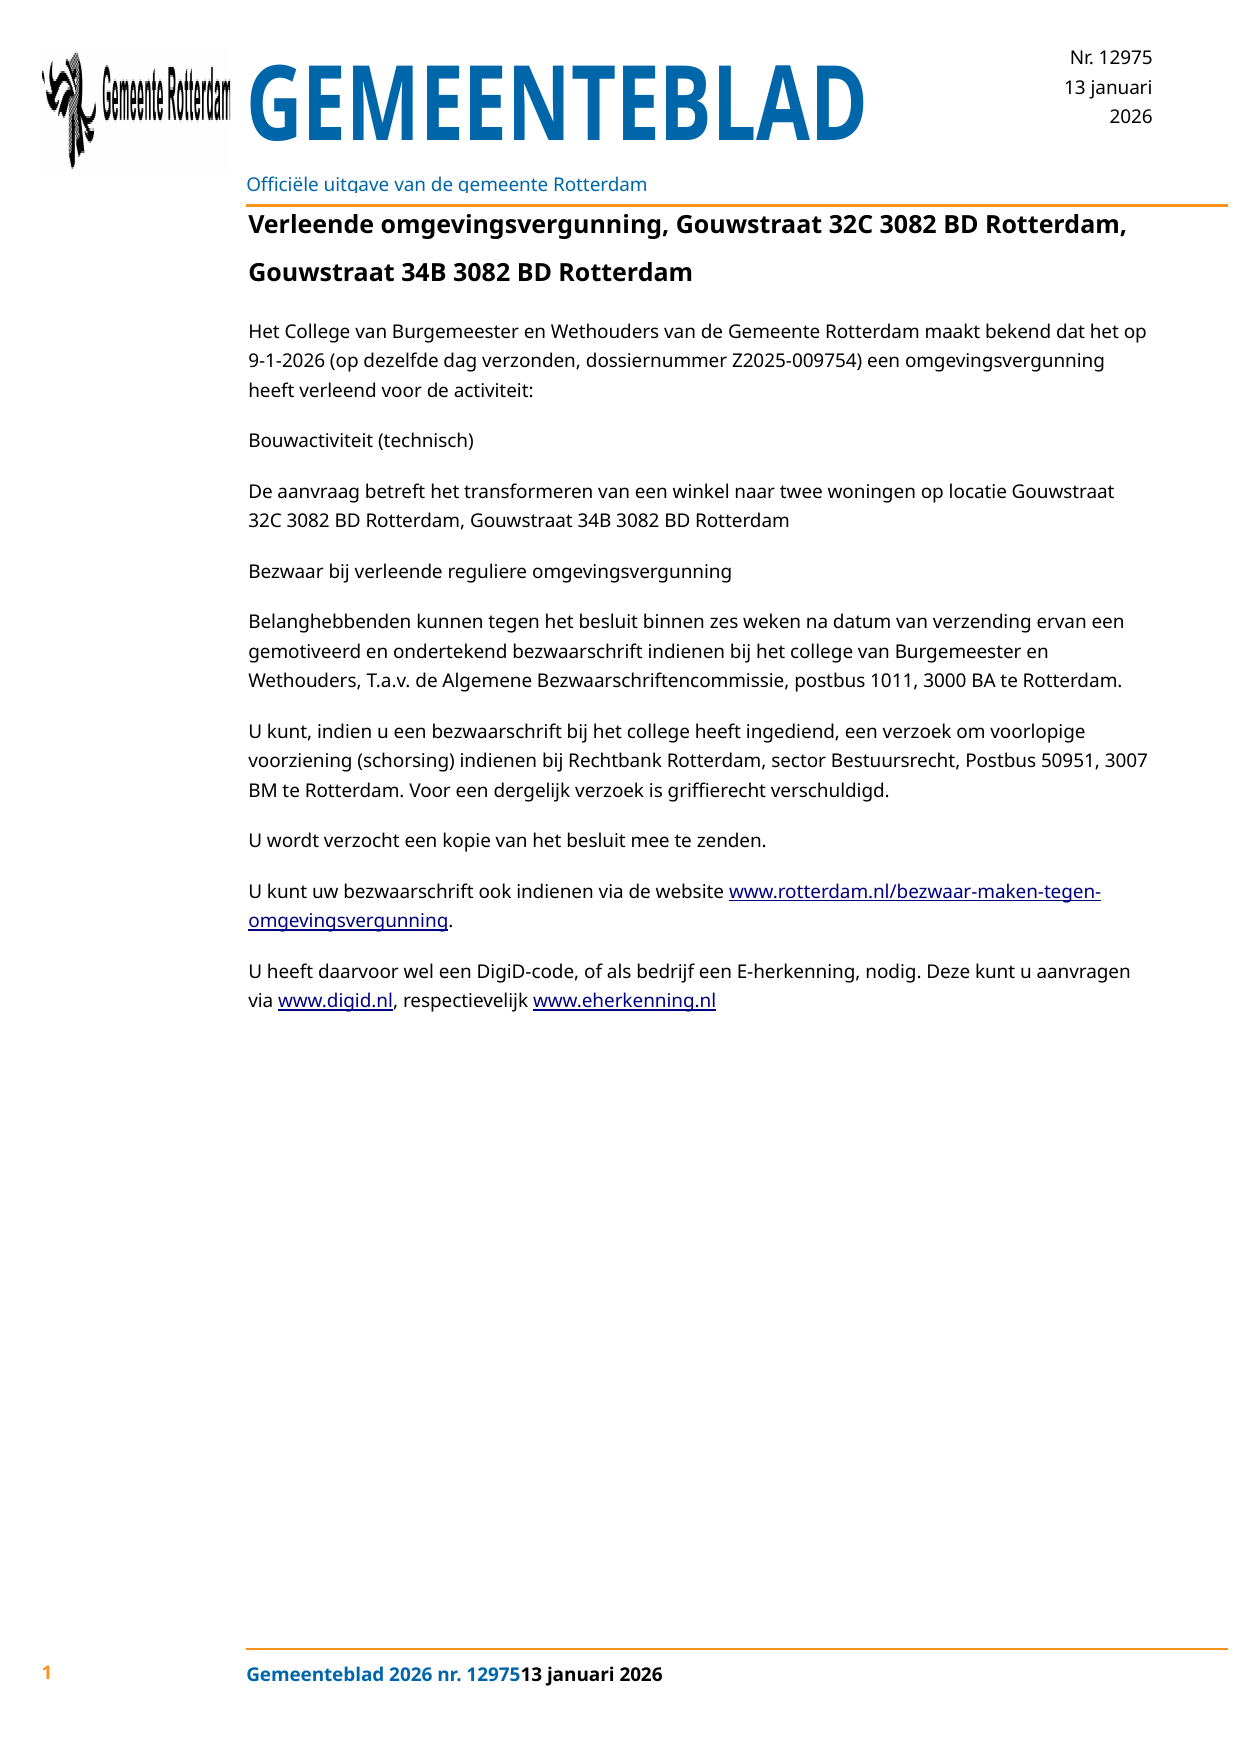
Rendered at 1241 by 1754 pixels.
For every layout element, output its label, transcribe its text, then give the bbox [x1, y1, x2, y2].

text Bouwactiviteit (technisch) [248, 427, 1152, 453]
text U kunt uw bezwaarschrift ook indienen via de website www.rotterdam.nl/bezwaar-maken-tegen-omgevingsvergunning. [248, 878, 1152, 933]
text Het College van Burgemeester en Wethouders van de Gemeente Rotterdam maakt bekend dat het op 9-1-2026 (op dezelfde dag verzonden, dossiernummer Z2025-009754) een omgevingsvergunning heeft verleend voor de activiteit: [248, 318, 1152, 403]
text De aanvraag betreft het transformeren van een winkel naar twee woningen op locatie Gouwstraat 32C 3082 BD Rotterdam, Gouwstraat 34B 3082 BD Rotterdam [248, 478, 1152, 533]
text U heeft daarvoor wel een DigiD-code, of als bedrijf een E-herkenning, nodig. Deze kunt u aanvragen via www.digid.nl, respectievelijk www.eherkenning.nl [248, 958, 1152, 1013]
picture [41, 47, 231, 172]
text Verleende omgevingsvergunning, Gouwstraat 32C 3082 BD Rotterdam, Gouwstraat 34B 3082 BD Rotterdam [248, 207, 1152, 288]
text Bezwaar bij verleende reguliere omgevingsvergunning [248, 558, 1152, 584]
text U kunt, indien u een bezwaarschrift bij het college heeft ingediend, een verzoek om voorlopige voorziening (schorsing) indienen bij Rechtbank Rotterdam, sector Bestuursrecht, Postbus 50951, 3007 BM te Rotterdam. Voor een dergelijk verzoek is griffierecht verschuldigd. [248, 718, 1152, 803]
text Belanghebbenden kunnen tegen het besluit binnen zes weken na datum van verzending ervan een gemotiveerd en ondertekend bezwaarschrift indienen bij het college van Burgemeester en Wethouders, T.a.v. de Algemene Bezwaarschriftencommissie, postbus 1011, 3000 BA te Rotterdam. [248, 608, 1152, 693]
text U wordt verzocht een kopie van het besluit mee te zenden. [248, 827, 1152, 853]
